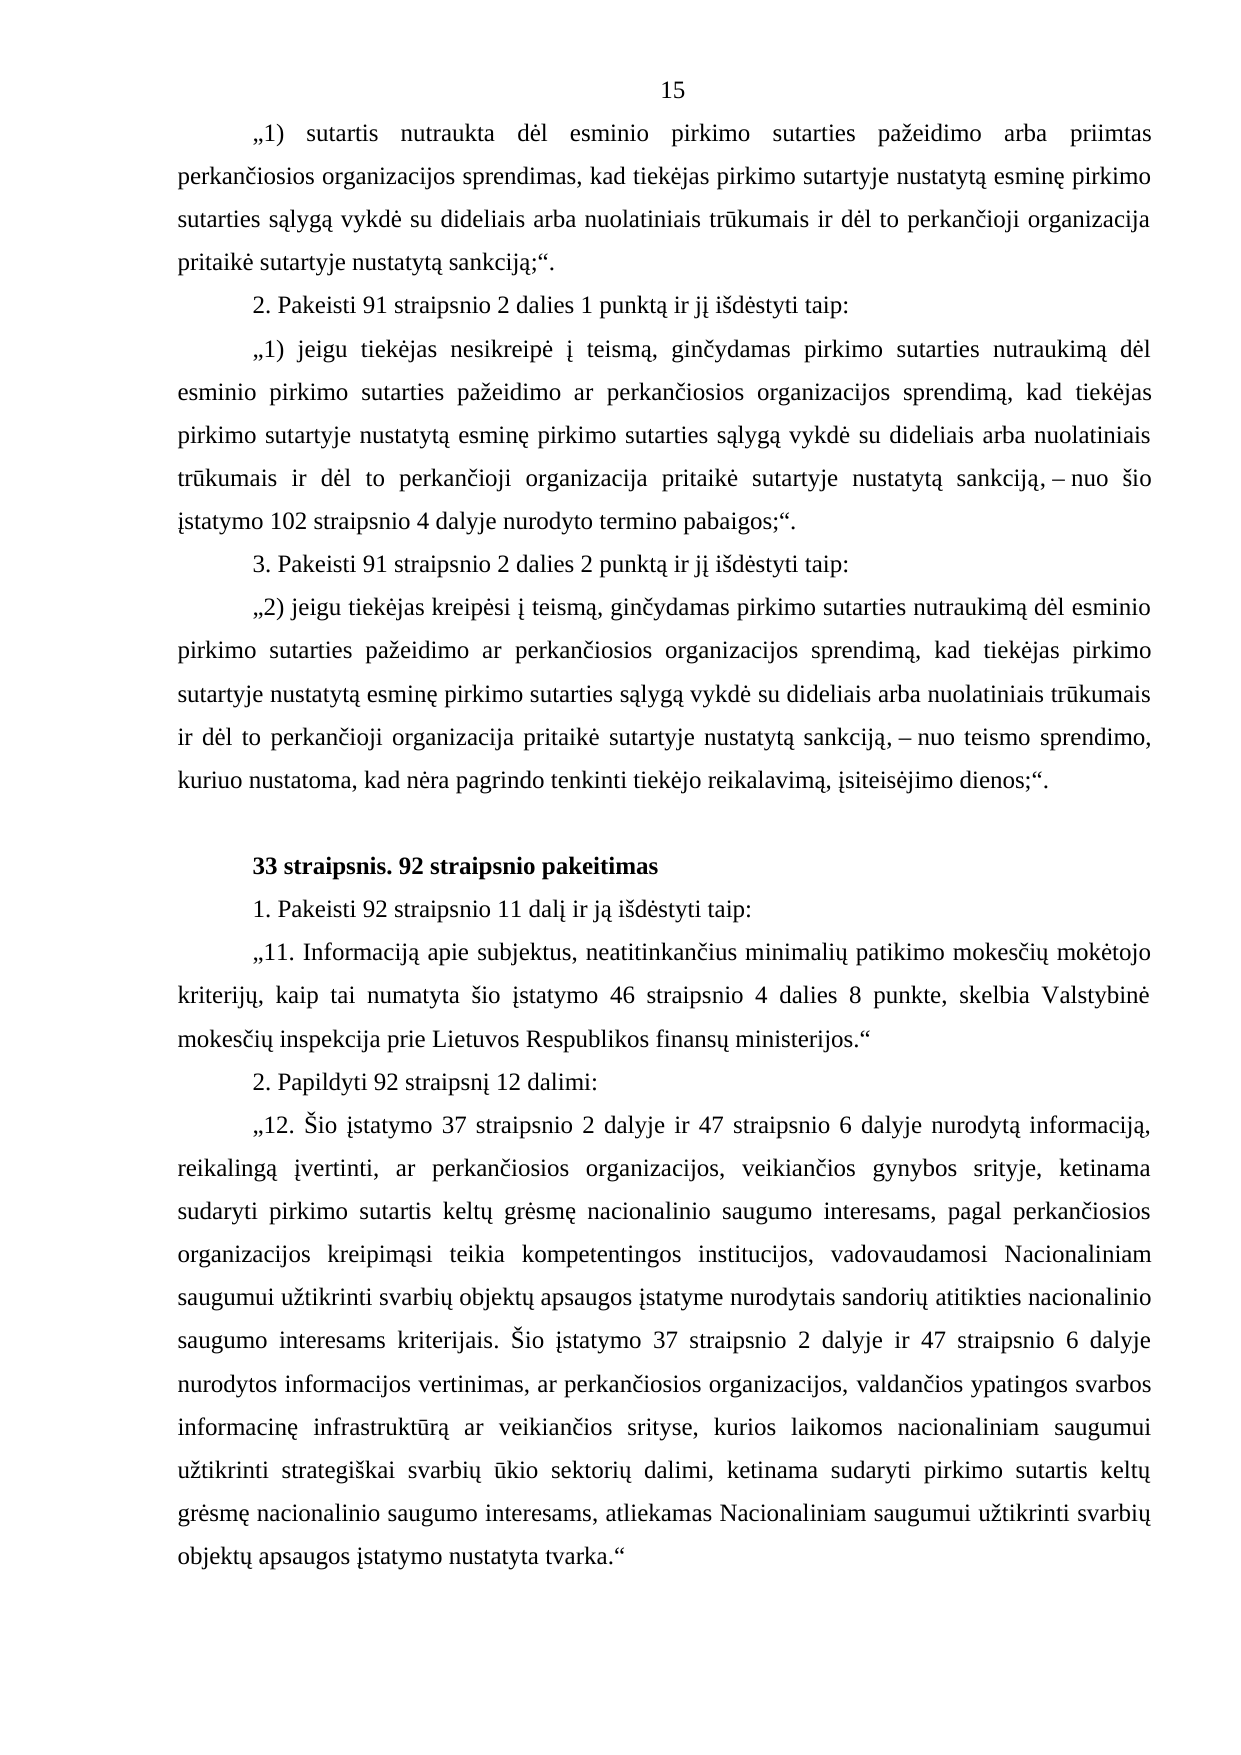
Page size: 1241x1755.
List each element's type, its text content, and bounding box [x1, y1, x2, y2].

text 2. Papildyti 92 straipsnį 12 dalimi: [177, 1067, 1152, 1096]
text „1) sutartis nutraukta dėl esminio pirkimo sutarties pažeidimo arba priimtas perkančiosios organizacijos sprendimas, kad tiekėjas pirkimo sutartyje nustatytą esminę pirkimo sutarties sąlygą vykdė su dideliais arba nuolatiniais trūkumais ir dėl to perkančioji organizacija pritaikė sutartyje nustatytą sankciją;“. [177, 118, 1152, 276]
text 2. Pakeisti 91 straipsnio 2 dalies 1 punktą ir jį išdėstyti taip: [177, 291, 1152, 319]
text „2) jeigu tiekėjas kreipėsi į teismą, ginčydamas pirkimo sutarties nutraukimą dėl esminio pirkimo sutarties pažeidimo ar perkančiosios organizacijos sprendimą, kad tiekėjas pirkimo sutartyje nustatytą esminę pirkimo sutarties sąlygą vykdė su dideliais arba nuolatiniais trūkumais ir dėl to perkančioji organizacija pritaikė sutartyje nustatytą sankciją, – nuo teismo sprendimo, kuriuo nustatoma, kad nėra pagrindo tenkinti tiekėjo reikalavimą, įsiteisėjimo dienos;“. [177, 592, 1152, 794]
text „1) jeigu tiekėjas nesikreipė į teismą, ginčydamas pirkimo sutarties nutraukimą dėl esminio pirkimo sutarties pažeidimo ar perkančiosios organizacijos sprendimą, kad tiekėjas pirkimo sutartyje nustatytą esminę pirkimo sutarties sąlygą vykdė su dideliais arba nuolatiniais trūkumais ir dėl to perkančioji organizacija pritaikė sutartyje nustatytą sankciją, – nuo šio įstatymo 102 straipsnio 4 dalyje nurodyto termino pabaigos;“. [177, 334, 1152, 535]
text 33 straipsnis. 92 straipsnio pakeitimas [177, 851, 1152, 880]
text 3. Pakeisti 91 straipsnio 2 dalies 2 punktą ir jį išdėstyti taip: [177, 549, 1152, 578]
text 1. Pakeisti 92 straipsnio 11 dalį ir ją išdėstyti taip: [177, 894, 1152, 923]
text „11. Informaciją apie subjektus, neatitinkančius minimalių patikimo mokesčių mokėtojo kriterijų, kaip tai numatyta šio įstatymo 46 straipsnio 4 dalies 8 punkte, skelbia Valstybinė mokesčių inspekcija prie Lietuvos Respublikos finansų ministerijos.“ [177, 937, 1152, 1052]
text „12. Šio įstatymo 37 straipsnio 2 dalyje ir 47 straipsnio 6 dalyje nurodytą informaciją, reikalingą įvertinti, ar perkančiosios organizacijos, veikiančios gynybos srityje, ketinama sudaryti pirkimo sutartis keltų grėsmę nacionalinio saugumo interesams, pagal perkančiosios organizacijos kreipimąsi teikia kompetentingos institucijos, vadovaudamosi Nacionaliniam saugumui užtikrinti svarbių objektų apsaugos įstatyme nurodytais sandorių atitikties nacionalinio saugumo interesams kriterijais. Šio įstatymo 37 straipsnio 2 dalyje ir 47 straipsnio 6 dalyje nurodytos informacijos vertinimas, ar perkančiosios organizacijos, valdančios ypatingos svarbos informacinę infrastruktūrą ar veikiančios srityse, kurios laikomos nacionaliniam saugumui užtikrinti strategiškai svarbių ūkio sektorių dalimi, ketinama sudaryti pirkimo sutartis keltų grėsmę nacionalinio saugumo interesams, atliekamas Nacionaliniam saugumui užtikrinti svarbių objektų apsaugos įstatymo nustatyta tvarka.“ [177, 1110, 1152, 1570]
